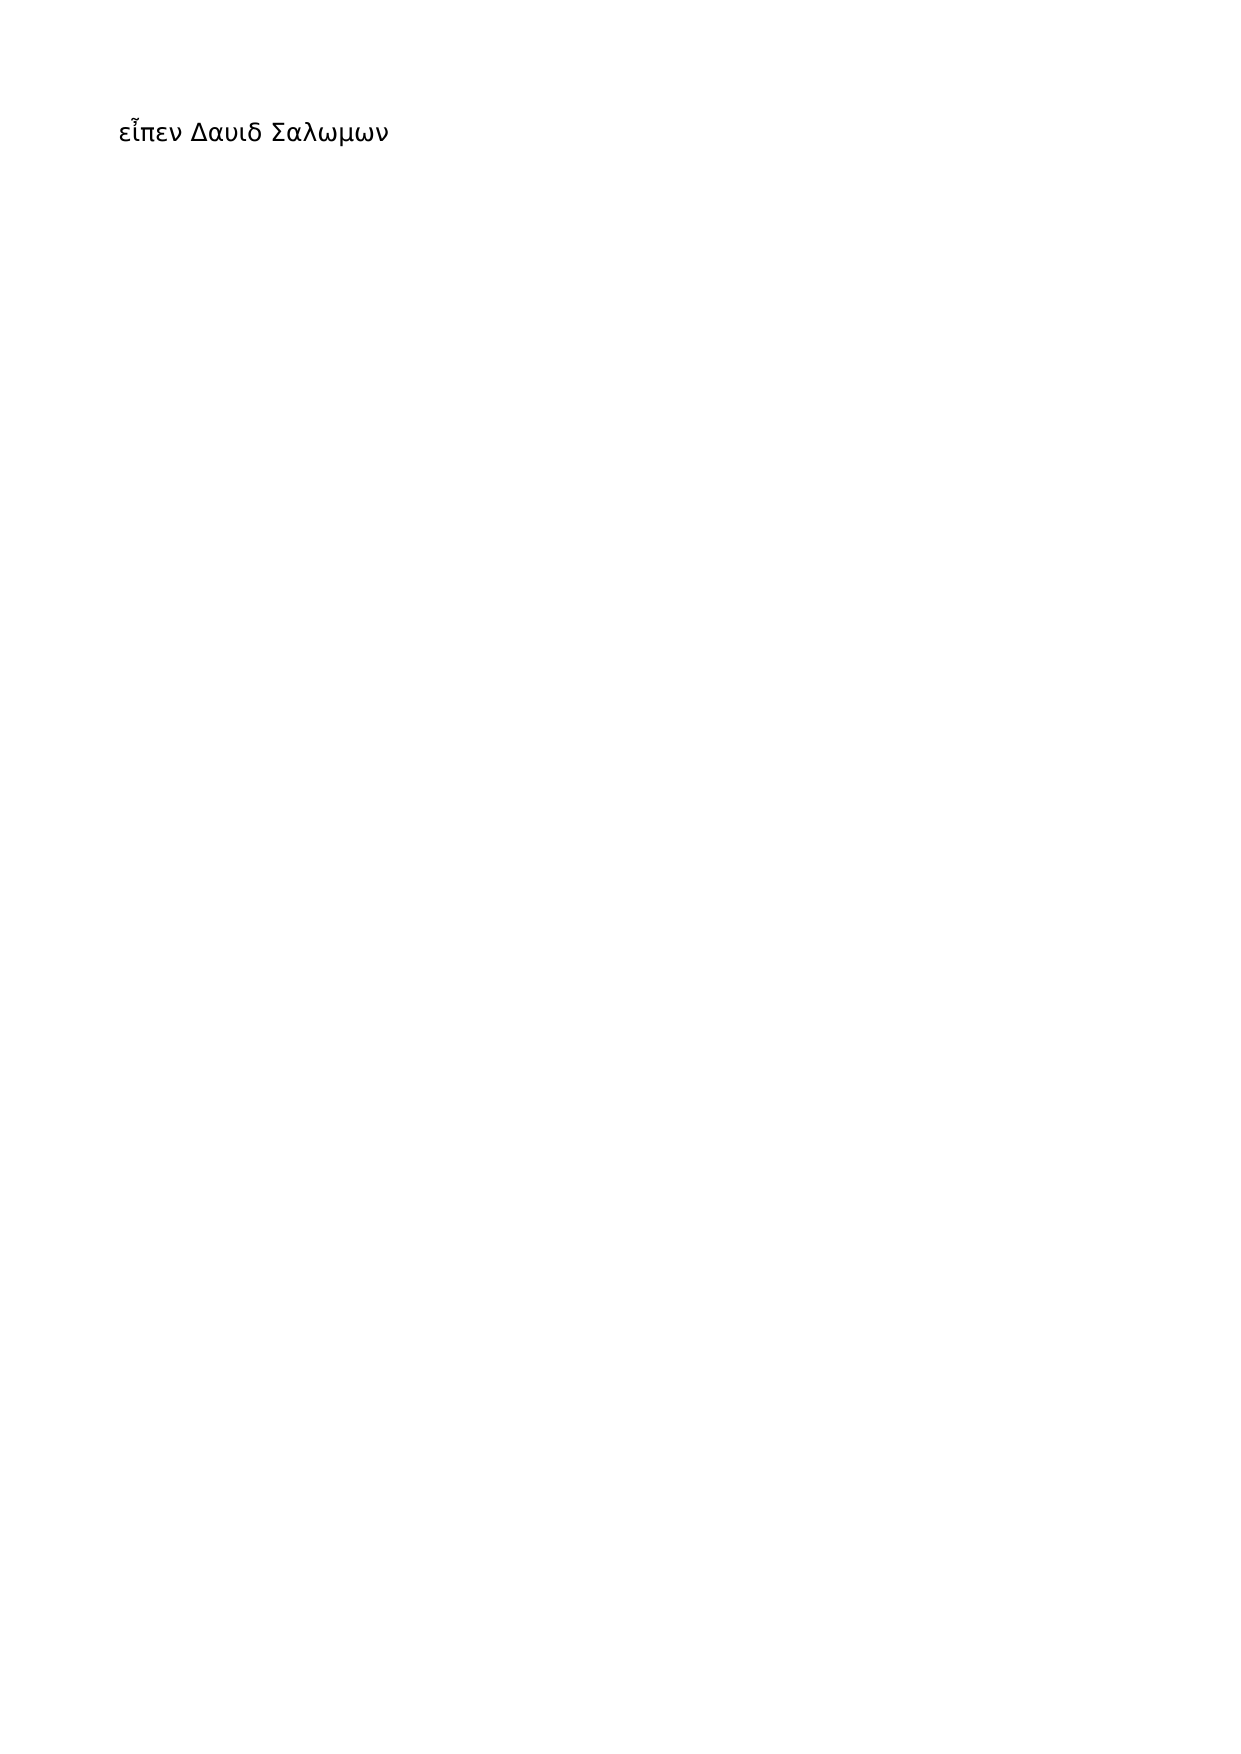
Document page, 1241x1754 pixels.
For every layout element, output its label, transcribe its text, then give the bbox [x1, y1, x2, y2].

text εἶπεν Δαυιδ Σαλωμων [118, 118, 1122, 147]
